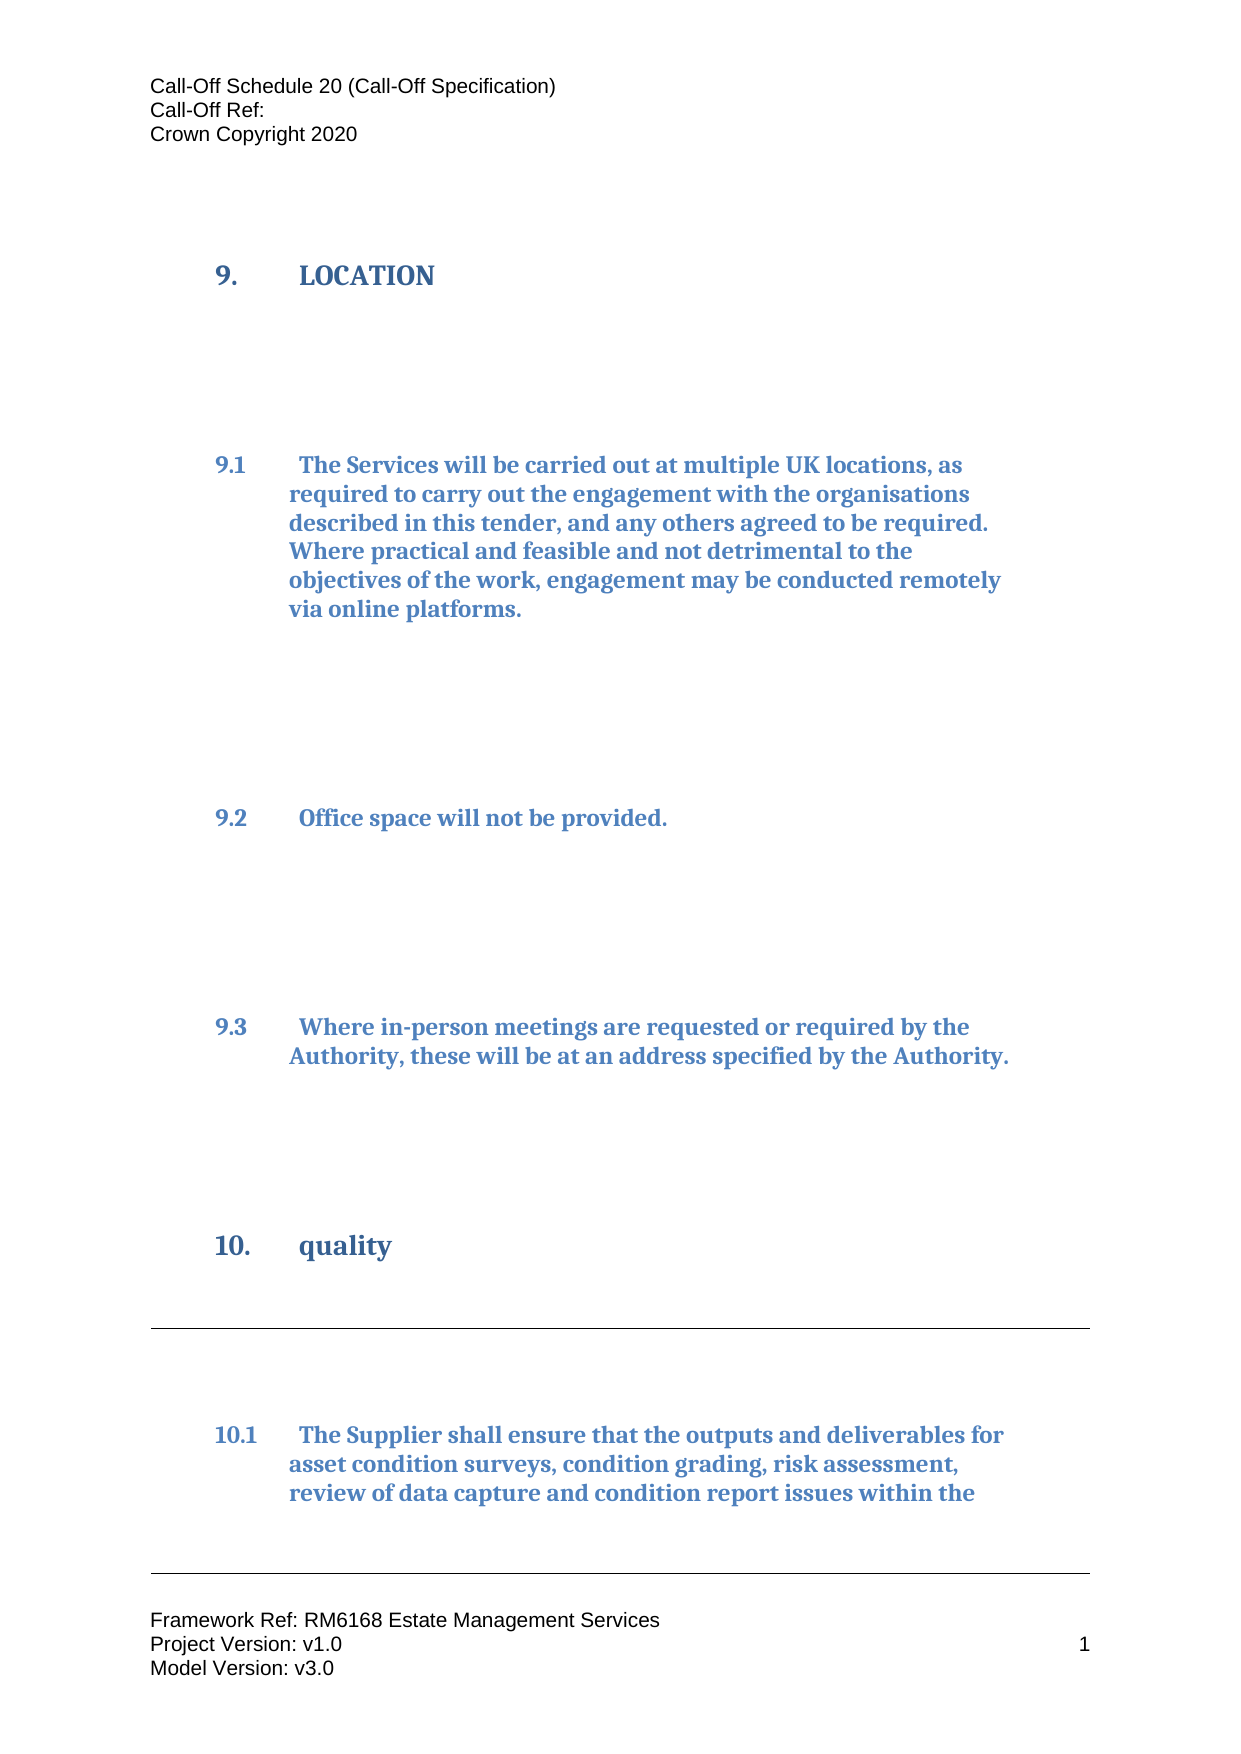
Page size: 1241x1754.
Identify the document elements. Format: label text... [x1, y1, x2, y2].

subtitle The Services will be carried out at multiple UK locations, as required to carry out the engagement with the organisations described in this tender, and any others agreed to be required. Where practical and feasible and not detrimental to the objectives of the work, engagement may be conducted remotely via online platforms. [151, 387, 1089, 688]
subtitle quality [151, 1165, 1089, 1327]
subtitle Office space will not be provided. [151, 740, 1089, 897]
subtitle The Supplier shall ensure that the outputs and deliverables for asset condition surveys, condition grading, risk assessment, review of data capture and condition report issues within the [151, 1357, 1089, 1572]
subtitle LOCATION [151, 195, 1089, 357]
subtitle Where in-person meetings are requested or required by the Authority, these will be at an address specified by the Authority. [151, 949, 1089, 1135]
